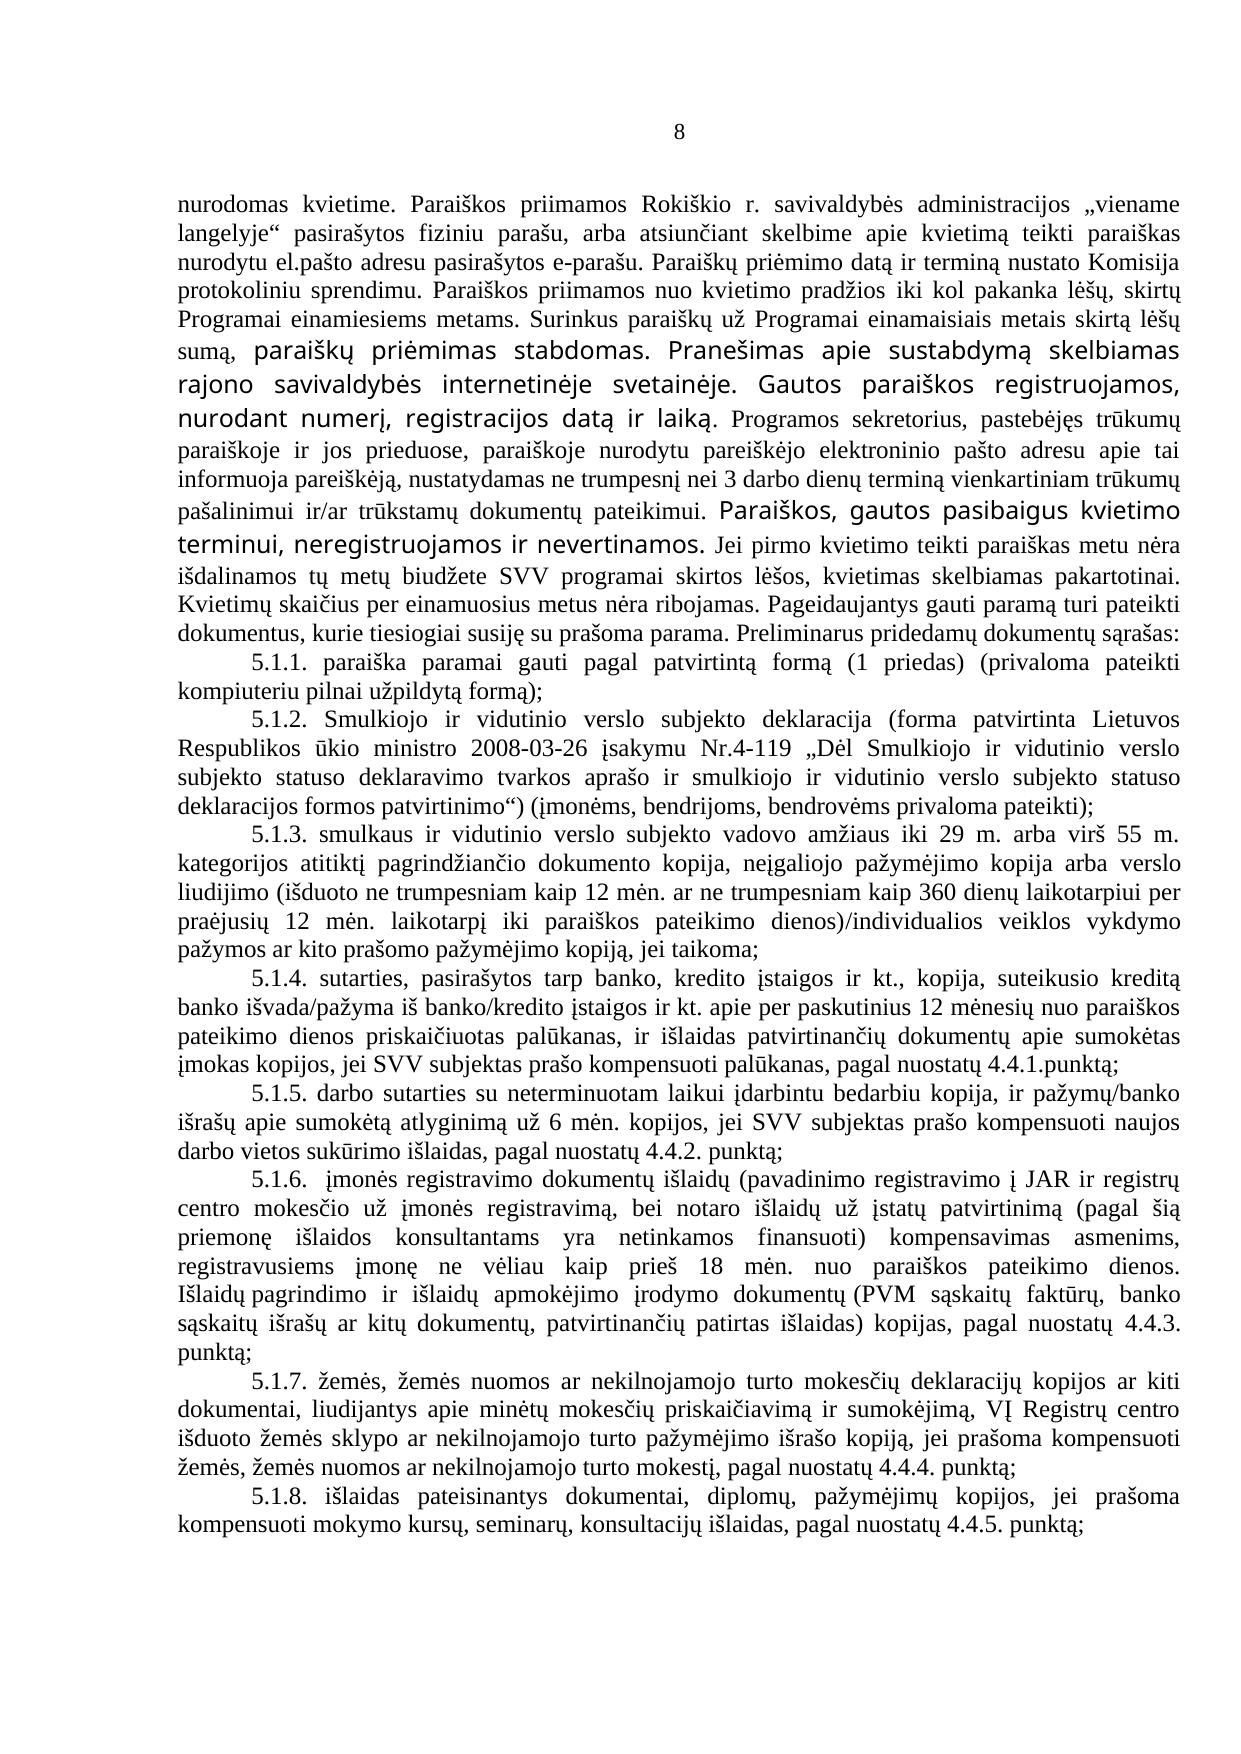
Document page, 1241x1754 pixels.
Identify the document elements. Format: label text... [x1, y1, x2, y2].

text 5.1.7. žemės, žemės nuomos ar nekilnojamojo turto mokesčių deklaracijų kopijos ar kiti dokumentai, liudijantys apie minėtų mokesčių priskaičiavimą ir sumokėjimą, VĮ Registrų centro išduoto žemės sklypo ar nekilnojamojo turto pažymėjimo išrašo kopiją, jei prašoma kompensuoti žemės, žemės nuomos ar nekilnojamojo turto mokestį, pagal nuostatų 4.4.4. punktą; [177, 1366, 1181, 1481]
text 5.1.5. darbo sutarties su neterminuotam laikui įdarbintu bedarbiu kopija, ir pažymų/banko išrašų apie sumokėtą atlyginimą už 6 mėn. kopijos, jei SVV subjektas prašo kompensuoti naujos darbo vietos sukūrimo išlaidas, pagal nuostatų 4.4.2. punktą; [177, 1078, 1181, 1164]
text 5.1.2. Smulkiojo ir vidutinio verslo subjekto deklaracija (forma patvirtinta Lietuvos Respublikos ūkio ministro 2008-03-26 įsakymu Nr.4-119 „Dėl Smulkiojo ir vidutinio verslo subjekto statuso deklaravimo tvarkos aprašo ir smulkiojo ir vidutinio verslo subjekto statuso deklaracijos formos patvirtinimo“) (įmonėms, bendrijoms, bendrovėms privaloma pateikti); [177, 704, 1181, 819]
text 5.1.3. smulkaus ir vidutinio verslo subjekto vadovo amžiaus iki 29 m. arba virš 55 m. kategorijos atitiktį pagrindžiančio dokumento kopija, neįgaliojo pažymėjimo kopija arba verslo liudijimo (išduoto ne trumpesniam kaip 12 mėn. ar ne trumpesniam kaip 360 dienų laikotarpiui per praėjusių 12 mėn. laikotarpį iki paraiškos pateikimo dienos)/individualios veiklos vykdymo pažymos ar kito prašomo pažymėjimo kopiją, jei taikoma; [177, 819, 1181, 963]
text 5.1.1. paraiška paramai gauti pagal patvirtintą formą (1 priedas) (privaloma pateikti kompiuteriu pilnai užpildytą formą); [177, 647, 1181, 704]
text 5.1.8. išlaidas pateisinantys dokumentai, diplomų, pažymėjimų kopijos, jei prašoma kompensuoti mokymo kursų, seminarų, konsultacijų išlaidas, pagal nuostatų 4.4.5. punktą; [177, 1481, 1181, 1538]
text 5.1.6. įmonės registravimo dokumentų išlaidų (pavadinimo registravimo į JAR ir registrų centro mokesčio už įmonės registravimą, bei notaro išlaidų už įstatų patvirtinimą (pagal šią priemonę išlaidos konsultantams yra netinkamos finansuoti) kompensavimas asmenims, registravusiems įmonę ne vėliau kaip prieš 18 mėn. nuo paraiškos pateikimo dienos. Išlaidų pagrindimo ir išlaidų apmokėjimo įrodymo dokumentų (PVM sąskaitų faktūrų, banko sąskaitų išrašų ar kitų dokumentų, patvirtinančių patirtas išlaidas) kopijas, pagal nuostatų 4.4.3. punktą; [177, 1164, 1181, 1366]
text 5.1.4. sutarties, pasirašytos tarp banko, kredito įstaigos ir kt., kopija, suteikusio kreditą banko išvada/pažyma iš banko/kredito įstaigos ir kt. apie per paskutinius 12 mėnesių nuo paraiškos pateikimo dienos priskaičiuotas palūkanas, ir išlaidas patvirtinančių dokumentų apie sumokėtas įmokas kopijos, jei SVV subjektas prašo kompensuoti palūkanas, pagal nuostatų 4.4.1.punktą; [177, 963, 1181, 1078]
text nurodomas kvietime. Paraiškos priimamos Rokiškio r. savivaldybės administracijos „viename langelyje“ pasirašytos fiziniu parašu, arba atsiunčiant skelbime apie kvietimą teikti paraiškas nurodytu el.pašto adresu pasirašytos e-parašu. Paraiškų priėmimo datą ir terminą nustato Komisija protokoliniu sprendimu. Paraiškos priimamos nuo kvietimo pradžios iki kol pakanka lėšų, skirtų Programai einamiesiems metams. Surinkus paraiškų už Programai einamaisiais metais skirtą lėšų sumą, paraiškų priėmimas stabdomas. Pranešimas apie sustabdymą skelbiamas rajono savivaldybės internetinėje svetainėje. Gautos paraiškos registruojamos, nurodant numerį, registracijos datą ir laiką. Programos sekretorius, pastebėjęs trūkumų paraiškoje ir jos prieduose, paraiškoje nurodytu pareiškėjo elektroninio pašto adresu apie tai informuoja pareiškėją, nustatydamas ne trumpesnį nei 3 darbo dienų terminą vienkartiniam trūkumų pašalinimui ir/ar trūkstamų dokumentų pateikimui. Paraiškos, gautos pasibaigus kvietimo terminui, neregistruojamos ir nevertinamos. Jei pirmo kvietimo teikti paraiškas metu nėra išdalinamos tų metų biudžete SVV programai skirtos lėšos, kvietimas skelbiamas pakartotinai. Kvietimų skaičius per einamuosius metus nėra ribojamas. Pageidaujantys gauti paramą turi pateikti dokumentus, kurie tiesiogiai susiję su prašoma parama. Preliminarus pridedamų dokumentų sąrašas: [177, 189, 1181, 647]
